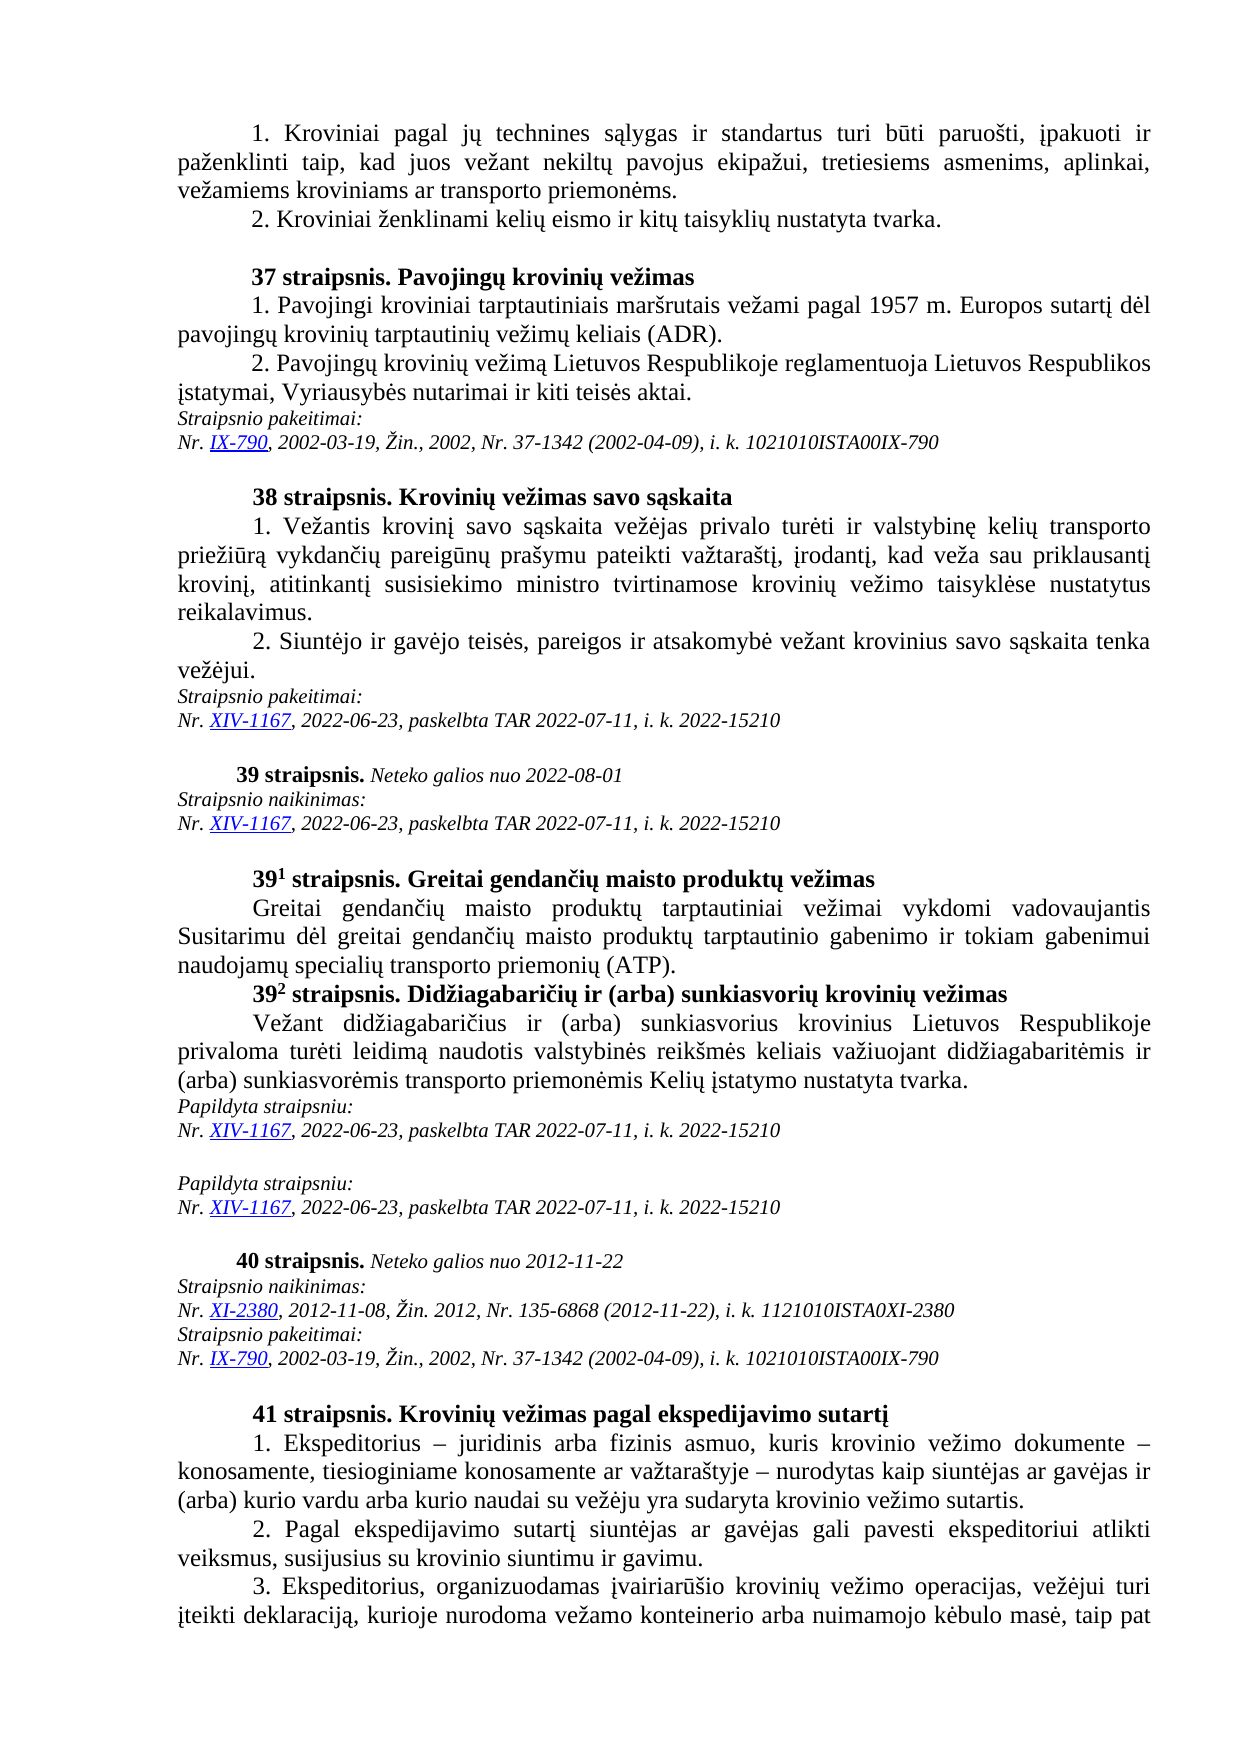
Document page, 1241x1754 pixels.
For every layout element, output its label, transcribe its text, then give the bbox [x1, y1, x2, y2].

text Greitai gendančių maisto produktų tarptautiniai vežimai vykdomi vadovaujantis Susitarimu dėl greitai gendančių maisto produktų tarptautinio gabenimo ir tokiam gabenimui naudojamų specialių transporto priemonių (ATP). [177, 893, 1152, 979]
text Vežant didžiagabaričius ir (arba) sunkiasvorius krovinius Lietuvos Respublikoje privaloma turėti leidimą naudotis valstybinės reikšmės keliais važiuojant didžiagabaritėmis ir (arba) sunkiasvorėmis transporto priemonėmis Kelių įstatymo nustatyta tvarka. [177, 1008, 1152, 1094]
text 38 straipsnis. Krovinių vežimas savo sąskaita [177, 482, 1152, 511]
text Straipsnio pakeitimai: [177, 684, 1152, 708]
text 37 straipsnis. Pavojingų krovinių vežimas [177, 262, 1152, 291]
text Straipsnio pakeitimai: [177, 406, 1152, 430]
text 41 straipsnis. Krovinių vežimas pagal ekspedijavimo sutartį [177, 1399, 1152, 1428]
text 40 straipsnis. Neteko galios nuo 2012-11-22 [177, 1248, 1152, 1274]
text 392 straipsnis. Didžiagabaričių ir (arba) sunkiasvorių krovinių vežimas [177, 979, 1152, 1008]
text Papildyta straipsniu: [177, 1094, 1152, 1118]
text Nr. XIV-1167, 2022-06-23, paskelbta TAR 2022-07-11, i. k. 2022-15210 [177, 1118, 1152, 1142]
text 1. Ekspeditorius – juridinis arba fizinis asmuo, kuris krovinio vežimo dokumente – konosamente, tiesioginiame konosamente ar važtaraštyje – nurodytas kaip siuntėjas ar gavėjas ir (arba) kurio vardu arba kurio naudai su vežėju yra sudaryta krovinio vežimo sutartis. [177, 1428, 1152, 1514]
text 1. Pavojingi kroviniai tarptautiniais maršrutais vežami pagal 1957 m. Europos sutartį dėl pavojingų krovinių tarptautinių vežimų keliais (ADR). [177, 291, 1152, 348]
text 2. Pagal ekspedijavimo sutartį siuntėjas ar gavėjas gali pavesti ekspeditoriui atlikti veiksmus, susijusius su krovinio siuntimu ir gavimu. [177, 1514, 1152, 1571]
text 391 straipsnis. Greitai gendančių maisto produktų vežimas [177, 864, 1152, 893]
text Straipsnio pakeitimai: [177, 1322, 1152, 1346]
text 2. Kroviniai ženklinami kelių eismo ir kitų taisyklių nustatyta tvarka. [177, 204, 1152, 233]
text Straipsnio naikinimas: [177, 787, 1152, 811]
text Papildyta straipsniu: [177, 1171, 1152, 1195]
text Nr. XIV-1167, 2022-06-23, paskelbta TAR 2022-07-11, i. k. 2022-15210 [177, 1195, 1152, 1219]
text Nr. XI-2380, 2012-11-08, Žin. 2012, Nr. 135-6868 (2012-11-22), i. k. 1121010ISTA0XI-2380 [177, 1298, 1152, 1322]
text Straipsnio naikinimas: [177, 1274, 1152, 1298]
text Nr. XIV-1167, 2022-06-23, paskelbta TAR 2022-07-11, i. k. 2022-15210 [177, 811, 1152, 835]
text 2. Pavojingų krovinių vežimą Lietuvos Respublikoje reglamentuoja Lietuvos Respublikos įstatymai, Vyriausybės nutarimai ir kiti teisės aktai. [177, 348, 1152, 406]
text Nr. IX-790, 2002-03-19, Žin., 2002, Nr. 37-1342 (2002-04-09), i. k. 1021010ISTA00IX-790 [177, 1346, 1152, 1370]
text Nr. IX-790, 2002-03-19, Žin., 2002, Nr. 37-1342 (2002-04-09), i. k. 1021010ISTA00IX-790 [177, 430, 1152, 454]
text Nr. XIV-1167, 2022-06-23, paskelbta TAR 2022-07-11, i. k. 2022-15210 [177, 708, 1152, 732]
text 39 straipsnis. Neteko galios nuo 2022-08-01 [177, 761, 1152, 787]
text 1. Kroviniai pagal jų technines sąlygas ir standartus turi būti paruošti, įpakuoti ir paženklinti taip, kad juos vežant nekiltų pavojus ekipažui, tretiesiems asmenims, aplinkai, vežamiems kroviniams ar transporto priemonėms. [177, 118, 1152, 204]
text 2. Siuntėjo ir gavėjo teisės, pareigos ir atsakomybė vežant krovinius savo sąskaita tenka vežėjui. [177, 626, 1152, 684]
text 1. Vežantis krovinį savo sąskaita vežėjas privalo turėti ir valstybinę kelių transporto priežiūrą vykdančių pareigūnų prašymu pateikti važtaraštį, įrodantį, kad veža sau priklausantį krovinį, atitinkantį susisiekimo ministro tvirtinamose krovinių vežimo taisyklėse nustatytus reikalavimus. [177, 511, 1152, 626]
text 3. Ekspeditorius, organizuodamas įvairiarūšio krovinių vežimo operacijas, vežėjui turi įteikti deklaraciją, kurioje nurodoma vežamo konteinerio arba nuimamojo kėbulo masė, taip pat [177, 1571, 1152, 1629]
